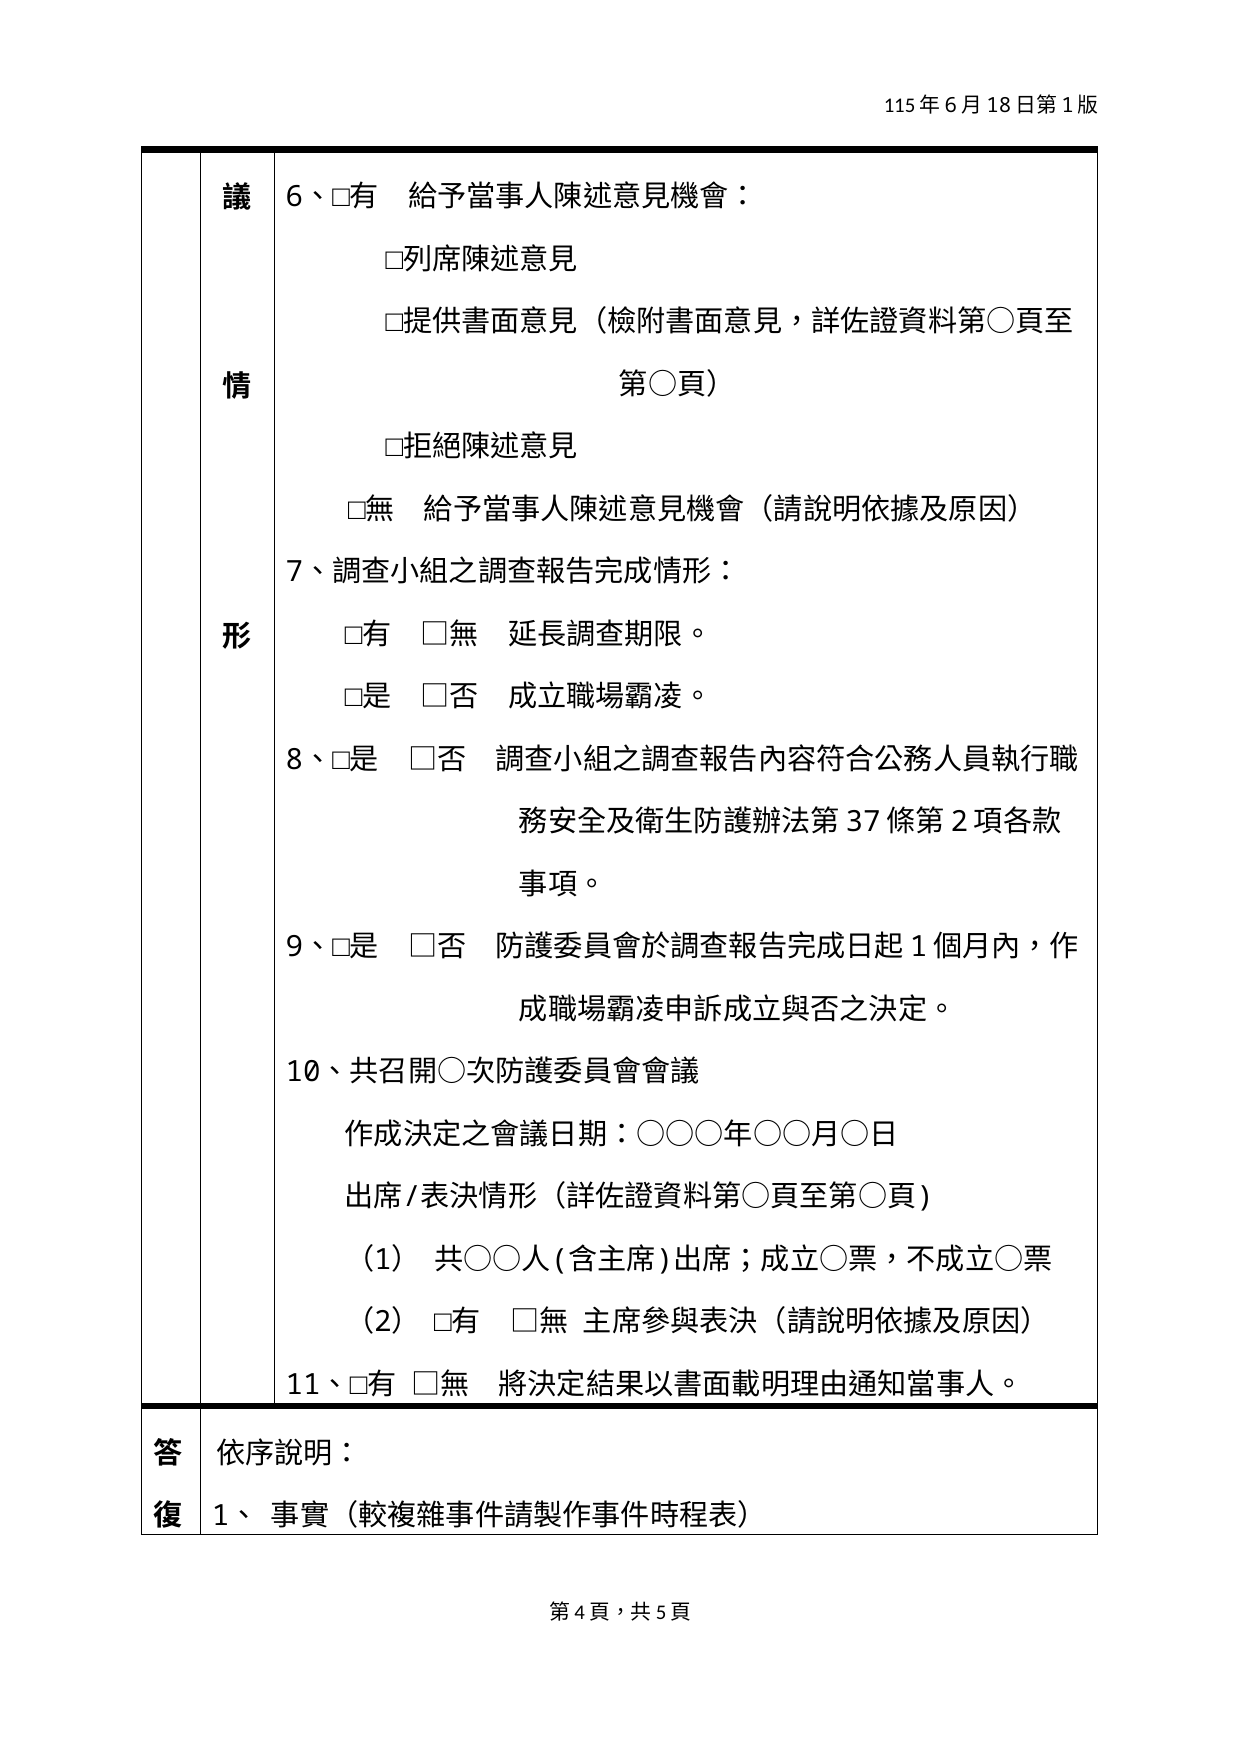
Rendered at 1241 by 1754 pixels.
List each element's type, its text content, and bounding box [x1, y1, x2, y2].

table_cell [142, 153, 200, 1403]
table_cell 依序說明： 事實（較複雜事件請製作事件時程表） 認定理由 (一)機關處理職場霸凌申訴程序應適用之相關法令規定。 (二)認定職場霸凌成立或不成立之重點摘要。 (三)法令要件涵攝上之佐證資料。 (四)答復書以外，所附之法規條文、佐證資料，請註記頁碼及製作清單目錄。 依事證具體回應當事人訴稱 其他 [201, 1409, 1097, 1534]
table_cell 答復 [142, 1409, 200, 1534]
table_cell □是 □否 被申訴人屬具權勢地位者。 □是 □否 提出職場霸凌申訴逾越保障法第19條第3項所定期限。如是，請說明理由＿＿ □是 □否 接獲申訴之日起10日內，召開防護委員會決定是否受理。 □受理 □不受理（請說明依據及原因） □ 非屬本辦法所稱職場霸凌事項。 □ 無具體之內容。 □ 申訴人未具真實姓名或足以識別其身分之資訊。 □ 同一事件已不受理或已作成終局實體處理。 □ 申訴事件已撤回申訴。 □ 已逾申訴期限。 □申訴人撤回申訴，機關認為有必要釐清事實，而繼續調查處理。 防護委員會出席/表決情形(詳佐證資料第○頁至第○頁) ○ 年 ○ 月 ○ 日防護委員會 共○人(含主席)出席 (受理○票，不受理○票) □有 □無 主席參與表決（請說明依據及原因） □是 □否 以書面通知申訴人是否受理之結果。 □是 □否 防護委員會受理申訴之日起，1個月內組成調查小組。 □有 給予當事人陳述意見機會： □列席陳述意見 □提供書面意見（檢附書面意見，詳佐證資料第○頁至第○頁） □拒絕陳述意見 □無 給予當事人陳述意見機會（請說明依據及原因） 調查小組之調查報告完成情形： □有 □無 延長調查期限。 □是 □否 成立職場霸凌。 □是 □否 調查小組之調查報告內容符合公務人員執行職務安全及衛生防護辦法第37條第2項各款事項。 □是 □否 防護委員會於調查報告完成日起1個月內，作成職場霸凌申訴成立與否之決定。 共召開○次防護委員會會議 作成決定之會議日期：○○○年○○月○日 出席/表決情形（詳佐證資料第○頁至第○頁) 共○○人(含主席)出席；成立○票，不成立○票 □有 □無 主席參與表決（請說明依據及原因） □有 □無 將決定結果以書面載明理由通知當事人。 [275, 153, 1097, 1403]
table_cell 議 情形 [201, 153, 274, 1403]
